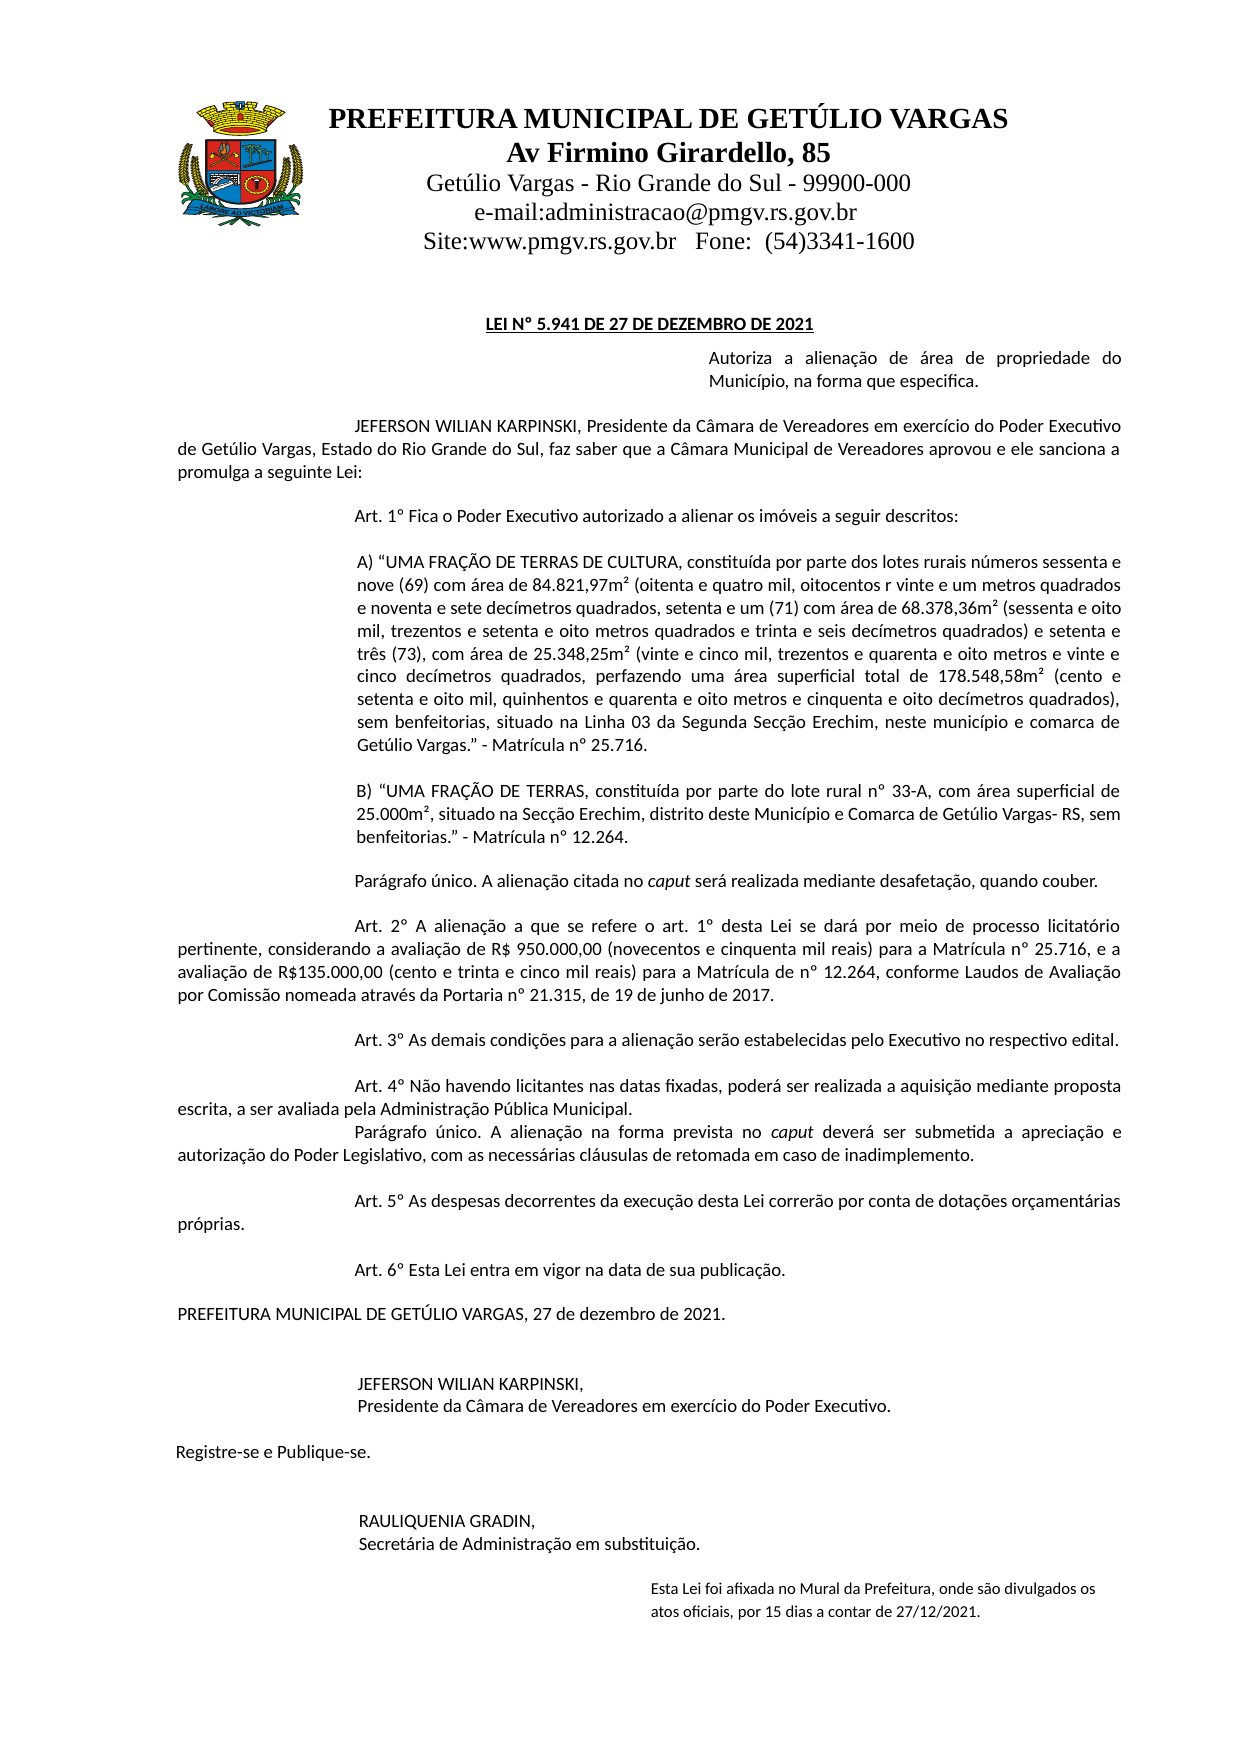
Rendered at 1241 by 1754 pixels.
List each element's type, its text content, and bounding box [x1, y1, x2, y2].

text Art. 5º As despesas decorrentes da execução desta Lei correrão por conta de dotações orçamentárias próprias. [177, 1189, 1122, 1235]
text Secretária de Administração em substituição. [358, 1532, 997, 1555]
text Presidente da Câmara de Vereadores em exercício do Poder Executivo. [354, 1395, 1004, 1418]
text Art. 1º Fica o Poder Executivo autorizado a alienar os imóveis a seguir descritos: [177, 504, 1122, 527]
text RAULIQUENIA GRADIN, [358, 1509, 997, 1532]
text PREFEITURA MUNICIPAL DE GETÚLIO VARGAS, 27 de dezembro de 2021. [177, 1302, 1004, 1325]
text Autoriza a alienação de área de propriedade do Município, na forma que especifica. [709, 347, 1122, 392]
text Registre-se e Publique-se. [176, 1441, 997, 1463]
text Parágrafo único. A alienação na forma prevista no caput deverá ser submetida a apreciação e autorização do Poder Legislativo, com as necessárias cláusulas de retomada em caso de inadimplemento. [177, 1120, 1122, 1166]
text A) “UMA FRAÇÃO DE TERRAS DE CULTURA, constituída por parte dos lotes rurais números sessenta e nove (69) com área de 84.821,97m² (oitenta e quatro mil, oitocentos r vinte e um metros quadrados e noventa e sete decímetros quadrados, setenta e um (71) com área de 68.378,36m² (sessenta e oito mil, trezentos e setenta e oito metros quadrados e trinta e seis decímetros quadrados) e setenta e três (73), com área de 25.348,25m² (vinte e cinco mil, trezentos e quarenta e oito metros e vinte e cinco decímetros quadrados, perfazendo uma área superficial total de 178.548,58m² (cento e setenta e oito mil, quinhentos e quarenta e oito metros e cinquenta e oito decímetros quadrados), sem benfeitorias, situado na Linha 03 da Segunda Secção Erechim, neste município e comarca de Getúlio Vargas.” - Matrícula nº 25.716. [357, 550, 1122, 756]
text Art. 4º Não havendo licitantes nas datas fixadas, poderá ser realizada a aquisição mediante proposta escrita, a ser avaliada pela Administração Pública Municipal. [177, 1074, 1122, 1120]
text LEI Nº 5.941 DE 27 DE DEZEMBRO DE 2021 [177, 312, 1122, 335]
text Art. 3º As demais condições para a alienação serão estabelecidas pelo Executivo no respectivo edital. [177, 1029, 1122, 1052]
text Art. 2º A alienação a que se refere o art. 1º desta Lei se dará por meio de processo licitatório pertinente, considerando a avaliação de R$ 950.000,00 (novecentos e cinquenta mil reais) para a Matrícula nº 25.716, e a avaliação de R$135.000,00 (cento e trinta e cinco mil reais) para a Matrícula de nº 12.264, conforme Laudos de Avaliação por Comissão nomeada através da Portaria nº 21.315, de 19 de junho de 2017. [177, 914, 1122, 1006]
text Art. 6º Esta Lei entra em vigor na data de sua publicação. [177, 1258, 1122, 1281]
text Parágrafo único. A alienação citada no caput será realizada mediante desafetação, quando couber. [177, 869, 1122, 892]
text JEFERSON WILIAN KARPINSKI, [354, 1372, 1004, 1395]
text JEFERSON WILIAN KARPINSKI, Presidente da Câmara de Vereadores em exercício do Poder Executivo de Getúlio Vargas, Estado do Rio Grande do Sul, faz saber que a Câmara Municipal de Vereadores aprovou e ele sanciona a promulga a seguinte Lei: [177, 414, 1122, 483]
text Esta Lei foi afixada no Mural da Prefeitura, onde são divulgados os atos oficiais, por 15 dias a contar de 27/12/2021. [651, 1578, 1124, 1622]
text B) “UMA FRAÇÃO DE TERRAS, constituída por parte do lote rural nº 33-A, com área superficial de 25.000m², situado na Secção Erechim, distrito deste Município e Comarca de Getúlio Vargas- RS, sem benfeitorias.” - Matrícula nº 12.264. [356, 779, 1122, 848]
